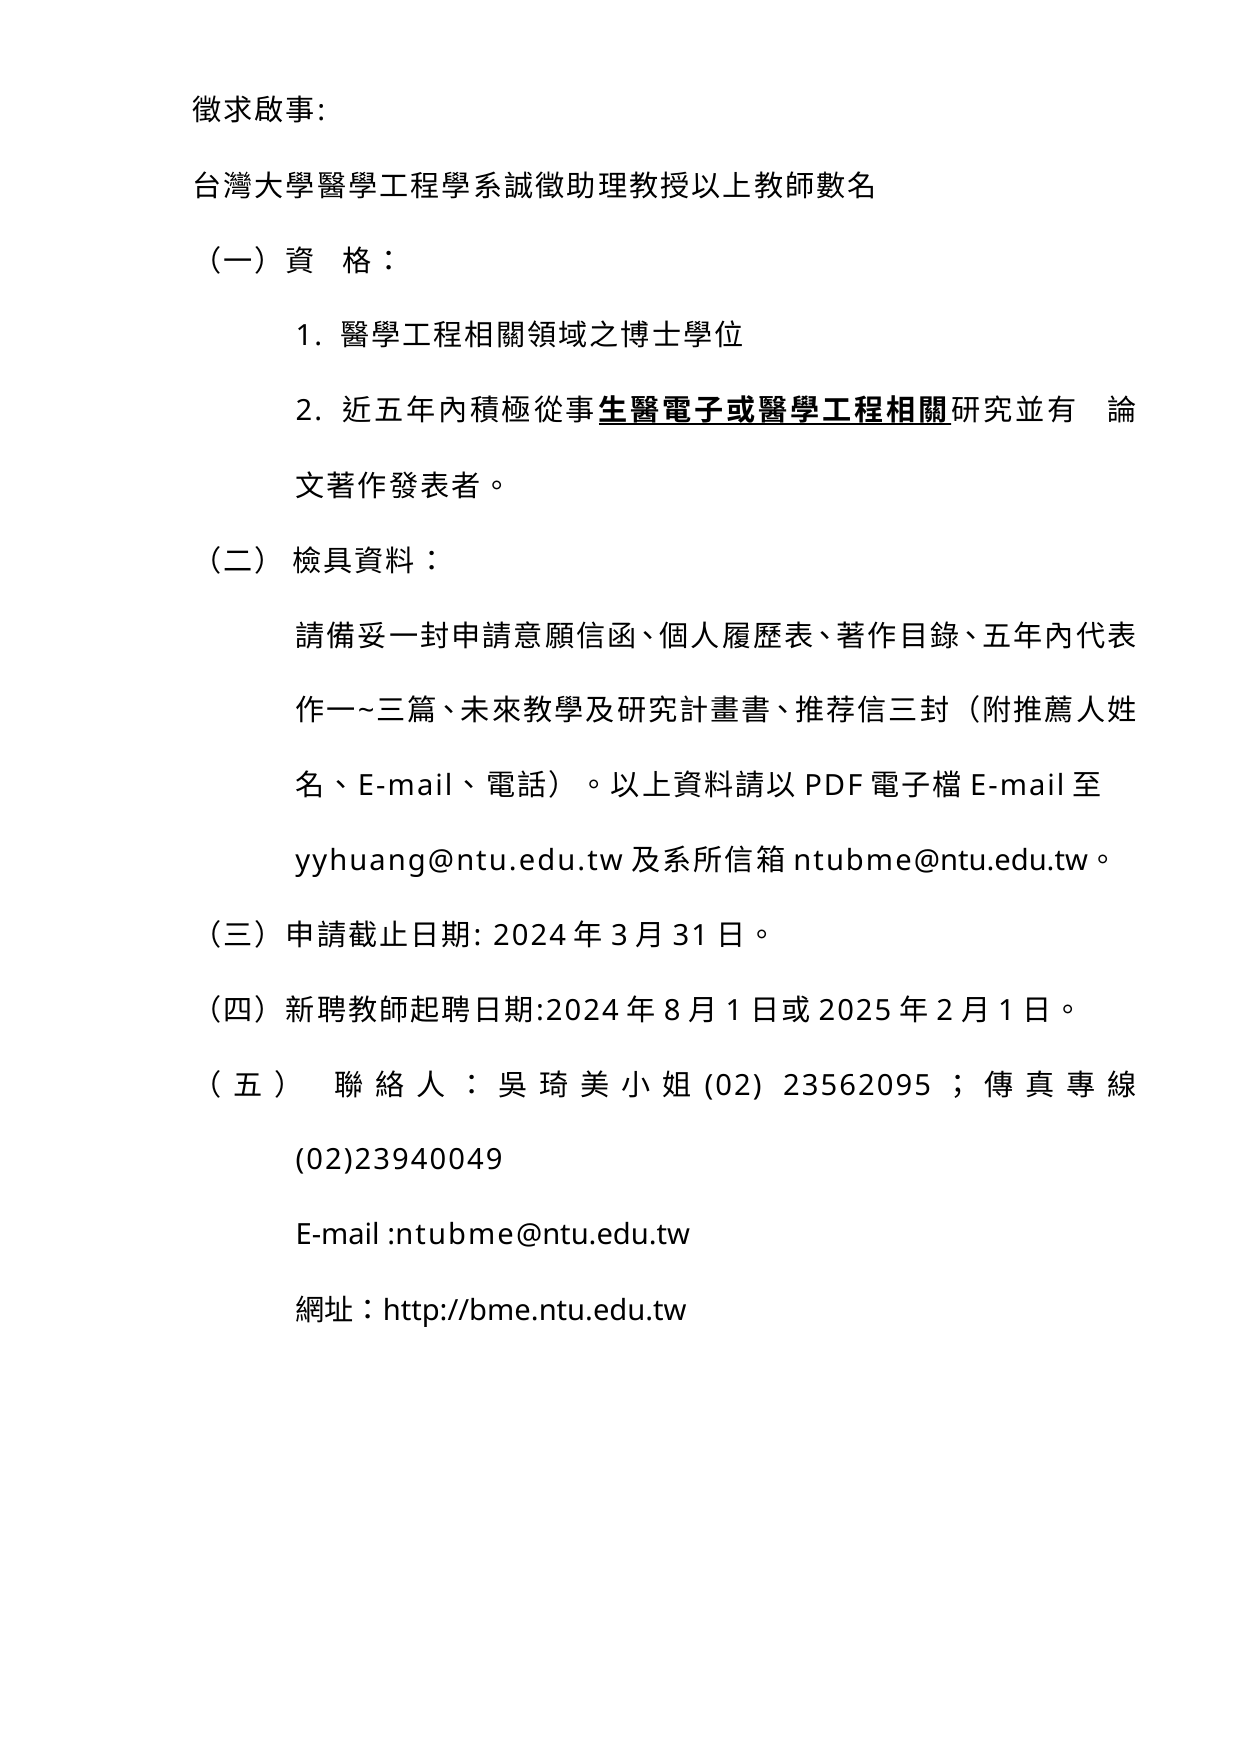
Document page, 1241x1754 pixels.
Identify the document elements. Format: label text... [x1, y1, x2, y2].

text 請備妥一封申請意願信函、個人履歷表、著作目錄、五年內代表作一~三篇、未來教學及研究計畫書、推荐信三封（附推薦人姓名、E-mail、電話）。以上資料請以PDF電子檔E-mail至yyhuang@ntu.edu.tw及系所信箱ntubme@ntu.edu.tw。 [295, 596, 1137, 896]
text （四）新聘教師起聘日期:2024年8月1日或2025年2月1日。 [192, 971, 1137, 1046]
list 醫學工程相關領域之博士學位 [295, 296, 1137, 371]
text （一）資 格： [192, 221, 1137, 296]
text 網址：http://bme.ntu.edu.tw [295, 1271, 1137, 1346]
text （三）申請截止日期: 2024年3月31日。 [192, 896, 1137, 971]
text 台灣大學醫學工程學系誠徵助理教授以上教師數名 [192, 146, 1137, 221]
list 近五年內積極從事生醫電子或醫學工程相關研究並有 論文著作發表者。 [295, 371, 1137, 521]
text （五） 聯絡人：吳琦美小姐(02) 23562095；傳真專線(02)23940049 [192, 1046, 1137, 1196]
text （二） 檢具資料： [192, 521, 1137, 596]
text 徵求啟事: [192, 71, 1137, 146]
text E-mail :ntubme@ntu.edu.tw [295, 1196, 1137, 1271]
